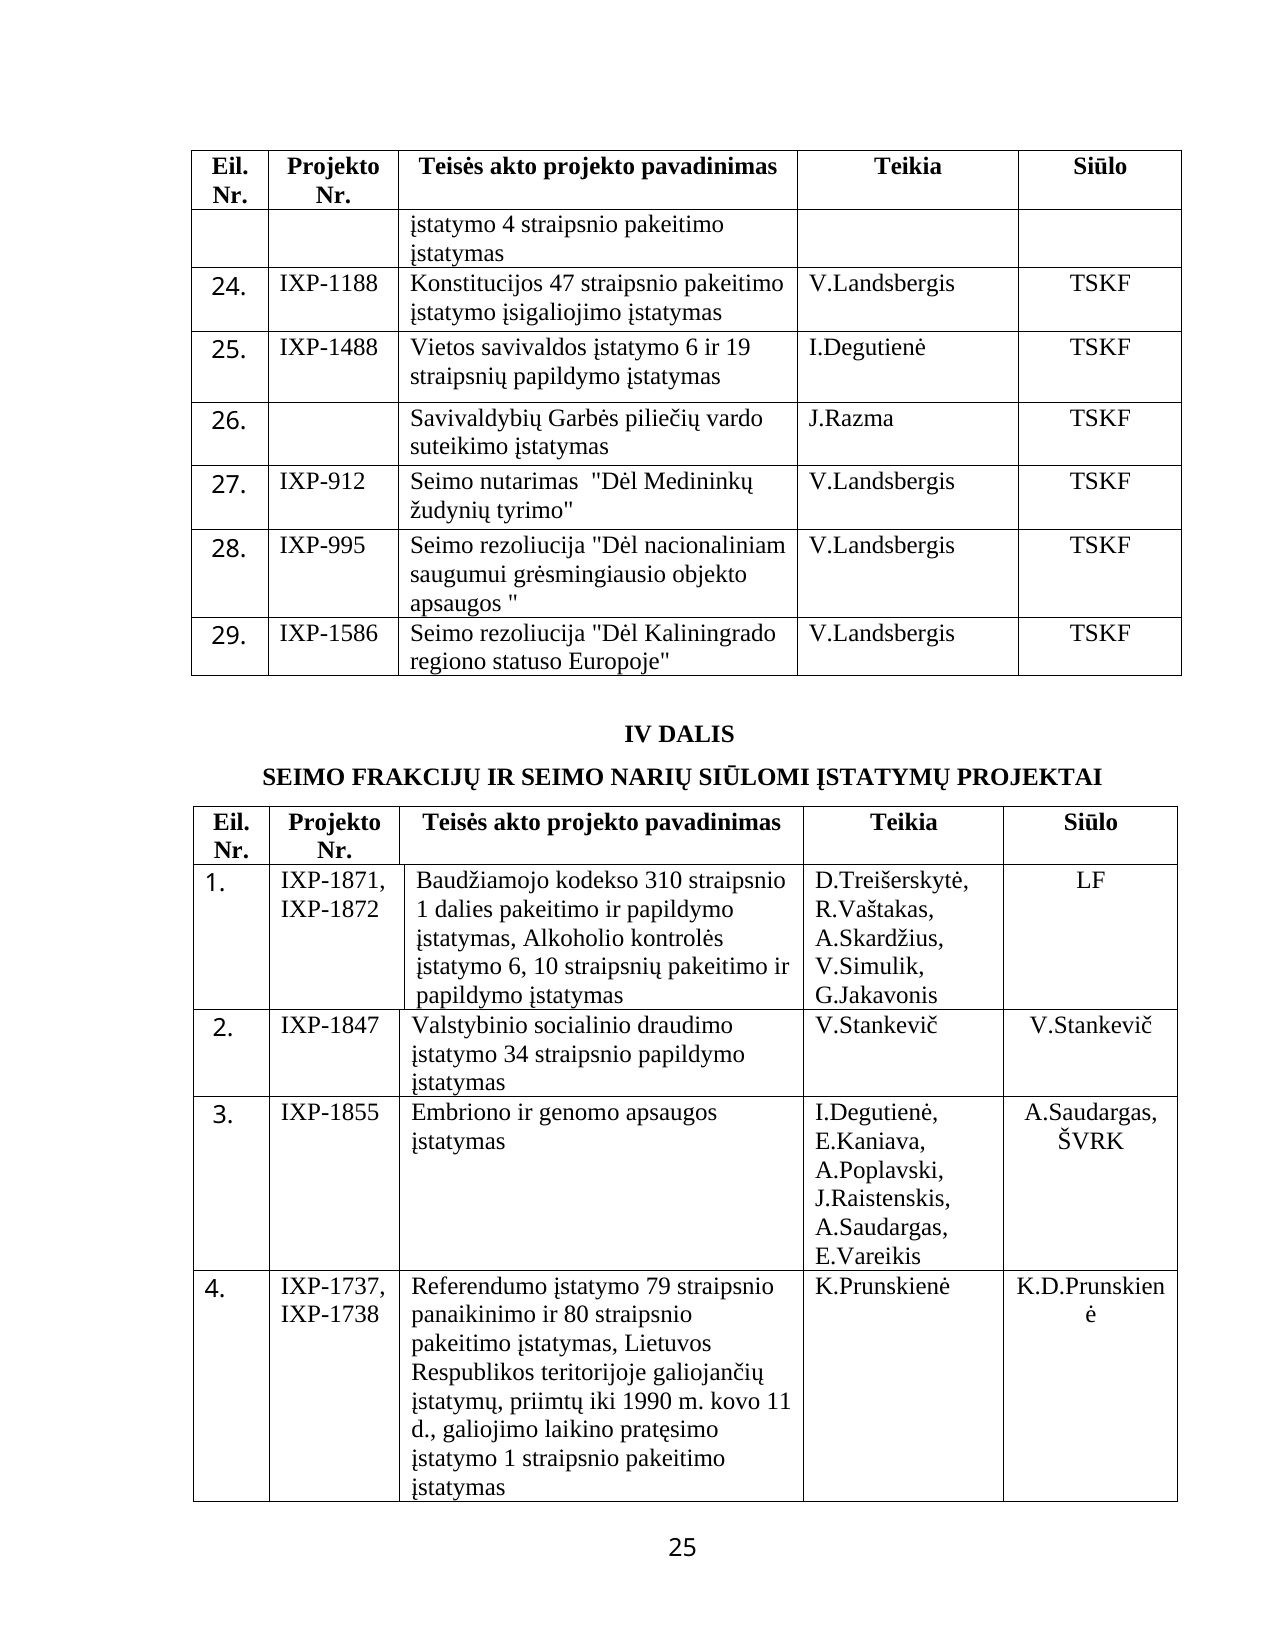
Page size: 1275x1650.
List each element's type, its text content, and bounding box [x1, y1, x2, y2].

table_cell 25. [192, 332, 268, 402]
table_header Eil. Nr. [192, 151, 268, 208]
table_cell IXP-1488 [269, 332, 398, 402]
table_cell LF [1004, 865, 1177, 1009]
text SEIMO FRAKCIJŲ IR SEIMO NARIŲ SIŪLOMI ĮSTATYMŲ PROJEKTAI [210, 762, 1155, 791]
table_cell A.Saudargas, ŠVRK [1004, 1097, 1177, 1270]
table_cell 29. [192, 618, 268, 675]
table_cell Savivaldybių Garbės piliečių vardo suteikimo įstatymas [399, 403, 797, 465]
table_cell Konstitucijos 47 straipsnio pakeitimo įstatymo įsigaliojimo įstatymas [399, 268, 797, 331]
text IV DALIS [210, 719, 1155, 748]
table_cell TSKF [1019, 268, 1181, 331]
table_cell V.Landsbergis [798, 466, 1018, 529]
table_cell 28. [192, 530, 268, 617]
table_cell TSKF [1019, 403, 1181, 465]
table_cell Referendumo įstatymo 79 straipsnio panaikinimo ir 80 straipsnio pakeitimo įstatymas, Lietuvos Respublikos teritorijoje galiojančių įstatymų, priimtų iki 1990 m. kovo 11 d., galiojimo laikino pratęsimo įstatymo 1 straipsnio pakeitimo įstatymas [400, 1271, 803, 1501]
table_cell I.Degutienė [798, 332, 1018, 402]
table_cell Seimo rezoliucija "Dėl Kaliningrado regiono statuso Europoje" [399, 618, 797, 675]
table_cell Seimo rezoliucija "Dėl nacionaliniam saugumui grėsmingiausio objekto apsaugos " [399, 530, 797, 617]
table_header Teikia [798, 151, 1018, 208]
table_cell IXP-1586 [269, 618, 398, 675]
table_header Projekto Nr. [270, 807, 399, 864]
table_cell IXP-1188 [269, 268, 398, 331]
table_cell IXP-1871, IXP-1872 [270, 865, 404, 1009]
table_cell TSKF [1019, 332, 1181, 402]
table_cell TSKF [1019, 530, 1181, 617]
table_cell IXP-1847 [270, 1010, 399, 1096]
table_cell [269, 210, 398, 267]
table_cell [798, 210, 1018, 267]
table_cell 4. [194, 1271, 269, 1501]
table_cell 24. [192, 268, 268, 331]
table_cell įstatymo 4 straipsnio pakeitimo įstatymas [399, 210, 797, 267]
table_cell IXP-1855 [270, 1097, 399, 1270]
table_cell [192, 210, 268, 267]
table_cell K.Prunskienė [804, 1271, 1003, 1501]
table_cell V.Landsbergis [798, 618, 1018, 675]
table_cell D.Treišerskytė, R.Vaštakas, A.Skardžius, V.Simulik, G.Jakavonis [804, 865, 1003, 1009]
table_cell Valstybinio socialinio draudimo įstatymo 34 straipsnio papildymo įstatymas [400, 1010, 803, 1096]
table_cell IXP-1737, IXP-1738 [270, 1271, 399, 1501]
table_header Siūlo [1019, 151, 1181, 208]
table_cell IXP-912 [269, 466, 398, 529]
table_cell 26. [192, 403, 268, 465]
table_header Teisės akto projekto pavadinimas [400, 807, 803, 864]
table_cell TSKF [1019, 466, 1181, 529]
table_cell V.Stankevič [804, 1010, 1003, 1096]
table_header Eil. Nr. [194, 807, 269, 864]
table_cell V.Landsbergis [798, 530, 1018, 617]
table_cell V.Landsbergis [798, 268, 1018, 331]
table_cell Vietos savivaldos įstatymo 6 ir 19 straipsnių papildymo įstatymas [399, 332, 797, 402]
table_cell 2. [194, 1010, 269, 1096]
table_cell K.D.Prunskienė [1004, 1271, 1177, 1501]
table_cell Baudžiamojo kodekso 310 straipsnio 1 dalies pakeitimo ir papildymo įstatymas, Alkoholio kontrolės įstatymo 6, 10 straipsnių pakeitimo ir papildymo įstatymas [405, 865, 803, 1009]
table_cell 3. [194, 1097, 269, 1270]
table_cell 27. [192, 466, 268, 529]
table_cell [269, 403, 398, 465]
table_cell IXP-995 [269, 530, 398, 617]
table_header Teisės akto projekto pavadinimas [399, 151, 797, 208]
table_header Teikia [804, 807, 1003, 864]
table_header Siūlo [1004, 807, 1177, 864]
table_cell TSKF [1019, 618, 1181, 675]
table_header ProjektoNr. [269, 151, 398, 208]
table_cell 1. [194, 865, 269, 1009]
table_cell V.Stankevič [1004, 1010, 1177, 1096]
table_cell [1019, 210, 1181, 267]
table_cell Embriono ir genomo apsaugos įstatymas [400, 1097, 803, 1270]
table_cell I.Degutienė, E.Kaniava, A.Poplavski, J.Raistenskis, A.Saudargas, E.Vareikis [804, 1097, 1003, 1270]
table_cell J.Razma [798, 403, 1018, 465]
table_cell Seimo nutarimas "Dėl Medininkų žudynių tyrimo" [399, 466, 797, 529]
